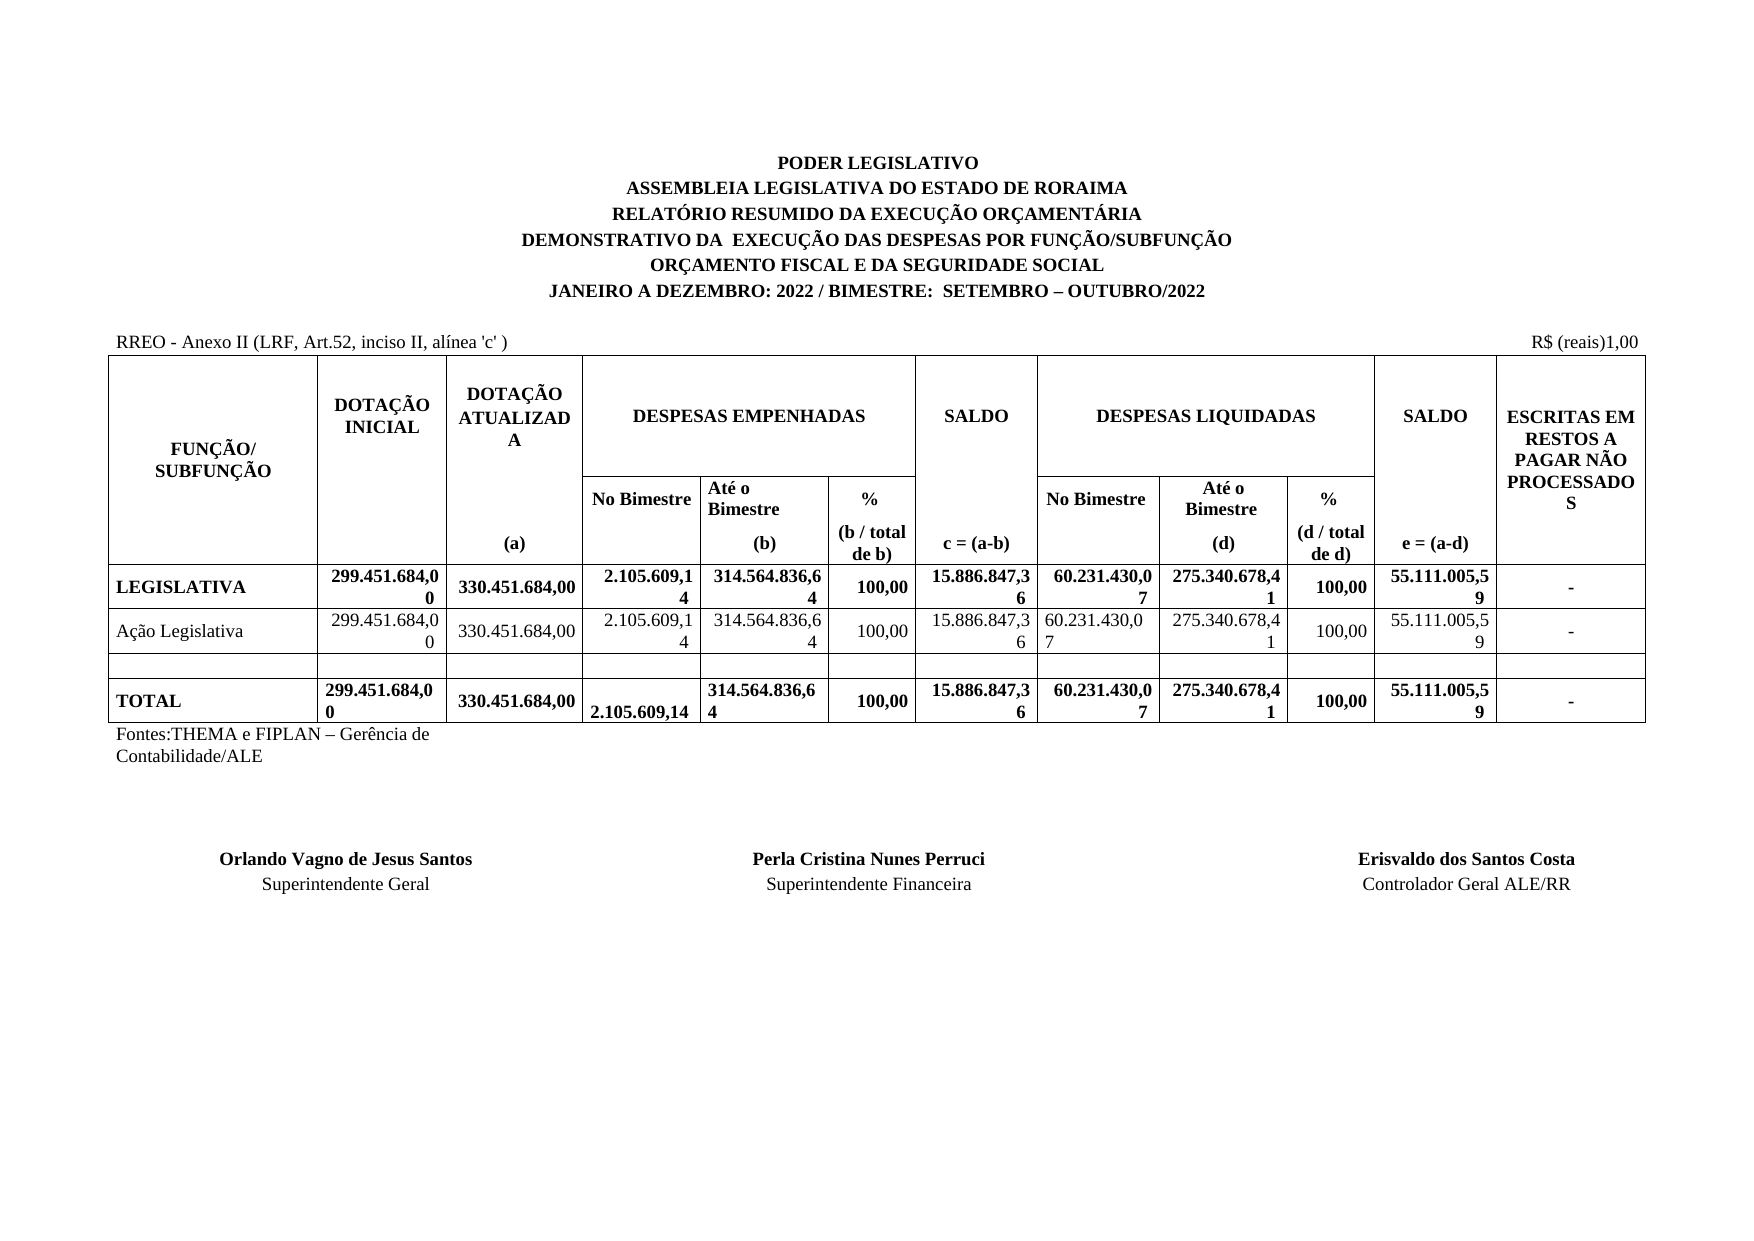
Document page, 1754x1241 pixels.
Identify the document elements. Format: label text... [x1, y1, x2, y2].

table_cell 299.451.684,00 [318, 565, 446, 608]
table_cell [1497, 654, 1645, 678]
table_cell [700, 766, 828, 794]
table_cell [1038, 520, 1159, 564]
table_cell % [1288, 477, 1374, 520]
table_cell [829, 329, 915, 355]
table_cell [109, 820, 318, 846]
table_cell [583, 723, 700, 766]
table_cell 15.886.847,36 [916, 679, 1037, 722]
table_cell 2.105.609,14 [583, 565, 700, 608]
table_cell [829, 820, 915, 846]
table_cell TOTAL [109, 679, 317, 722]
table_cell [915, 723, 1037, 766]
table_cell [829, 795, 915, 820]
table_cell [1374, 329, 1496, 355]
table_cell R$ (reais)1,00 [1496, 329, 1646, 355]
table_cell Controlador Geral ALE/RR [1288, 871, 1646, 897]
table_cell [916, 476, 1037, 520]
table_cell [109, 795, 318, 820]
table_cell [829, 654, 915, 678]
table_cell - [1497, 679, 1645, 722]
table_cell [1159, 820, 1287, 846]
table_cell [1160, 654, 1287, 678]
table_cell [1288, 723, 1374, 766]
table_cell 100,00 [829, 609, 915, 652]
table_cell [109, 654, 317, 678]
table_cell Fontes:THEMA e FIPLAN – Gerência de Contabilidade/ALE [109, 723, 583, 766]
table_cell [1374, 304, 1496, 329]
table_cell 314.564.836,64 [701, 679, 828, 722]
table_cell [829, 723, 915, 766]
table_cell [1037, 304, 1159, 329]
table_cell (b) [701, 520, 828, 564]
table_cell [1037, 329, 1159, 355]
table_cell 299.451.684,00 [318, 679, 446, 722]
table_cell Erisvaldo dos Santos Costa [1288, 846, 1646, 871]
table_cell 100,00 [829, 679, 915, 722]
table_cell [1037, 766, 1159, 794]
table_cell [829, 304, 915, 329]
table_cell [1159, 871, 1287, 897]
table_cell [1496, 723, 1646, 766]
table_cell - [1497, 609, 1645, 652]
table_cell [915, 795, 1037, 820]
table_cell [1288, 654, 1374, 678]
table_cell [318, 766, 446, 794]
table_cell 275.340.678,41 [1160, 565, 1287, 608]
table_cell (a) [447, 520, 582, 564]
table_cell [915, 766, 1037, 794]
table_cell [583, 766, 700, 794]
table_cell % [829, 477, 915, 520]
table_cell (b / total de b) [829, 520, 915, 564]
table_cell [1037, 820, 1159, 846]
table_header PODER LEGISLATIVO [116, 150, 1640, 175]
table_cell 330.451.684,00 [447, 679, 582, 722]
table_cell 314.564.836,64 [701, 565, 828, 608]
table_cell [700, 795, 828, 820]
table_cell [700, 723, 828, 766]
table_cell [583, 871, 700, 897]
table_cell 60.231.430,07 [1038, 565, 1159, 608]
table_cell [1496, 820, 1646, 846]
table_cell [1374, 820, 1496, 846]
table_cell 15.886.847,36 [916, 609, 1037, 652]
table_cell DESPESAS EMPENHADAS [583, 356, 915, 476]
table_cell e = (a-d) [1375, 520, 1496, 564]
table_cell Até o Bimestre [701, 477, 828, 520]
table_cell [1037, 871, 1159, 897]
table_cell ORÇAMENTO FISCAL E DA SEGURIDADE SOCIAL [109, 252, 1646, 278]
table_cell [109, 766, 318, 794]
table_cell [583, 820, 700, 846]
table_cell 55.111.005,59 [1375, 609, 1496, 652]
table_cell Orlando Vagno de Jesus Santos [109, 846, 583, 871]
table_cell 100,00 [1288, 565, 1374, 608]
table_cell [447, 356, 582, 380]
table_cell [916, 654, 1037, 678]
table_cell [109, 304, 318, 329]
table_cell [446, 304, 583, 329]
table_cell 100,00 [1288, 609, 1374, 652]
table_cell DESPESAS LIQUIDADAS [1038, 356, 1374, 476]
table_cell [1375, 476, 1496, 520]
table_cell [583, 654, 700, 678]
table_cell [446, 795, 583, 820]
table_cell [700, 329, 828, 355]
table_cell 60.231.430,07 [1038, 609, 1159, 652]
table_cell [583, 520, 700, 564]
table_cell [583, 329, 700, 355]
table_cell [583, 795, 700, 820]
table_cell 55.111.005,59 [1375, 565, 1496, 608]
table_cell [447, 450, 582, 476]
table_cell [700, 820, 828, 846]
table_cell Perla Cristina Nunes Perruci [700, 846, 1037, 871]
table_cell [1159, 329, 1287, 355]
table_cell [1288, 304, 1374, 329]
table_cell [1496, 304, 1646, 329]
table_cell [1037, 723, 1159, 766]
table_cell ATUALIZADA [447, 406, 582, 450]
table_cell 60.231.430,07 [1038, 679, 1159, 722]
table_cell [447, 476, 582, 520]
table_cell RELATÓRIO RESUMIDO DA EXECUÇÃO ORÇAMENTÁRIA [109, 201, 1646, 227]
table_cell DEMONSTRATIVO DA EXECUÇÃO DAS DESPESAS POR FUNÇÃO/SUBFUNÇÃO [109, 227, 1646, 252]
table_cell [1288, 795, 1374, 820]
table_cell [1159, 795, 1287, 820]
table_cell [1374, 766, 1496, 794]
table_cell c = (a-b) [916, 520, 1037, 564]
table_cell [1159, 304, 1287, 329]
table_cell DOTAÇÃO INICIAL [318, 356, 446, 476]
table_cell [1159, 846, 1287, 871]
table_cell 15.886.847,36 [916, 565, 1037, 608]
table_cell ESCRITAS EM RESTOS A PAGAR NÃO PROCESSADOS [1497, 356, 1645, 564]
table_cell [1037, 846, 1159, 871]
table_cell Ação Legislativa [109, 609, 317, 652]
table_cell No Bimestre [1038, 477, 1159, 520]
table_cell [318, 820, 446, 846]
table_cell [447, 654, 582, 678]
table_cell [1374, 795, 1496, 820]
table_cell [318, 654, 446, 678]
table_cell (d / total de d) [1288, 520, 1374, 564]
table_cell No Bimestre [583, 477, 700, 520]
table_cell [318, 476, 446, 520]
table_cell [318, 795, 446, 820]
table_cell SALDO [916, 356, 1037, 476]
table_cell [446, 820, 583, 846]
table_cell 330.451.684,00 [447, 565, 582, 608]
table_cell Superintendente Geral [109, 871, 583, 897]
table_cell [1159, 766, 1287, 794]
table_cell [1288, 329, 1374, 355]
table_cell [1288, 766, 1374, 794]
table_cell [1038, 654, 1159, 678]
table_cell [446, 766, 583, 794]
table_cell Até o Bimestre [1160, 477, 1287, 520]
table_cell [1374, 723, 1496, 766]
table_cell [1375, 654, 1496, 678]
table_cell [1288, 820, 1374, 846]
table_cell [318, 304, 446, 329]
table_cell 2.105.609,14 [583, 609, 700, 652]
table_cell RREO - Anexo II (LRF, Art.52, inciso II, alínea 'c' ) [109, 329, 583, 355]
table_cell ASSEMBLEIA LEGISLATIVA DO ESTADO DE RORAIMA [109, 175, 1646, 201]
table_cell 2.105.609,14 [583, 679, 700, 722]
table_cell JANEIRO A DEZEMBRO: 2022 / BIMESTRE: SETEMBRO – OUTUBRO/2022 [109, 278, 1646, 303]
table_cell [583, 846, 700, 871]
table_cell [1159, 723, 1287, 766]
table_cell (d) [1160, 520, 1287, 564]
table_cell LEGISLATIVA [109, 565, 317, 608]
table_cell 55.111.005,59 [1375, 679, 1496, 722]
table_cell 314.564.836,64 [701, 609, 828, 652]
table_cell [1496, 766, 1646, 794]
table_cell 275.340.678,41 [1160, 609, 1287, 652]
table_cell [915, 820, 1037, 846]
table_cell Superintendente Financeira [700, 871, 1037, 897]
table_cell [318, 520, 446, 564]
table_cell [915, 329, 1037, 355]
table_cell 275.340.678,41 [1160, 679, 1287, 722]
table_cell FUNÇÃO/SUBFUNÇÃO [109, 356, 317, 564]
table_cell 299.451.684,00 [318, 609, 446, 652]
table_cell - [1497, 565, 1645, 608]
table_cell [1496, 795, 1646, 820]
table_cell [583, 304, 700, 329]
table_header [109, 122, 1646, 175]
table_cell SALDO [1375, 356, 1496, 476]
table_cell 330.451.684,00 [447, 609, 582, 652]
table_cell [829, 766, 915, 794]
table_cell [701, 654, 828, 678]
table_cell [915, 304, 1037, 329]
table_cell [1037, 795, 1159, 820]
table_cell [700, 304, 828, 329]
table_cell 100,00 [1288, 679, 1374, 722]
table_cell DOTAÇÃO [447, 380, 582, 406]
table_cell 100,00 [829, 565, 915, 608]
